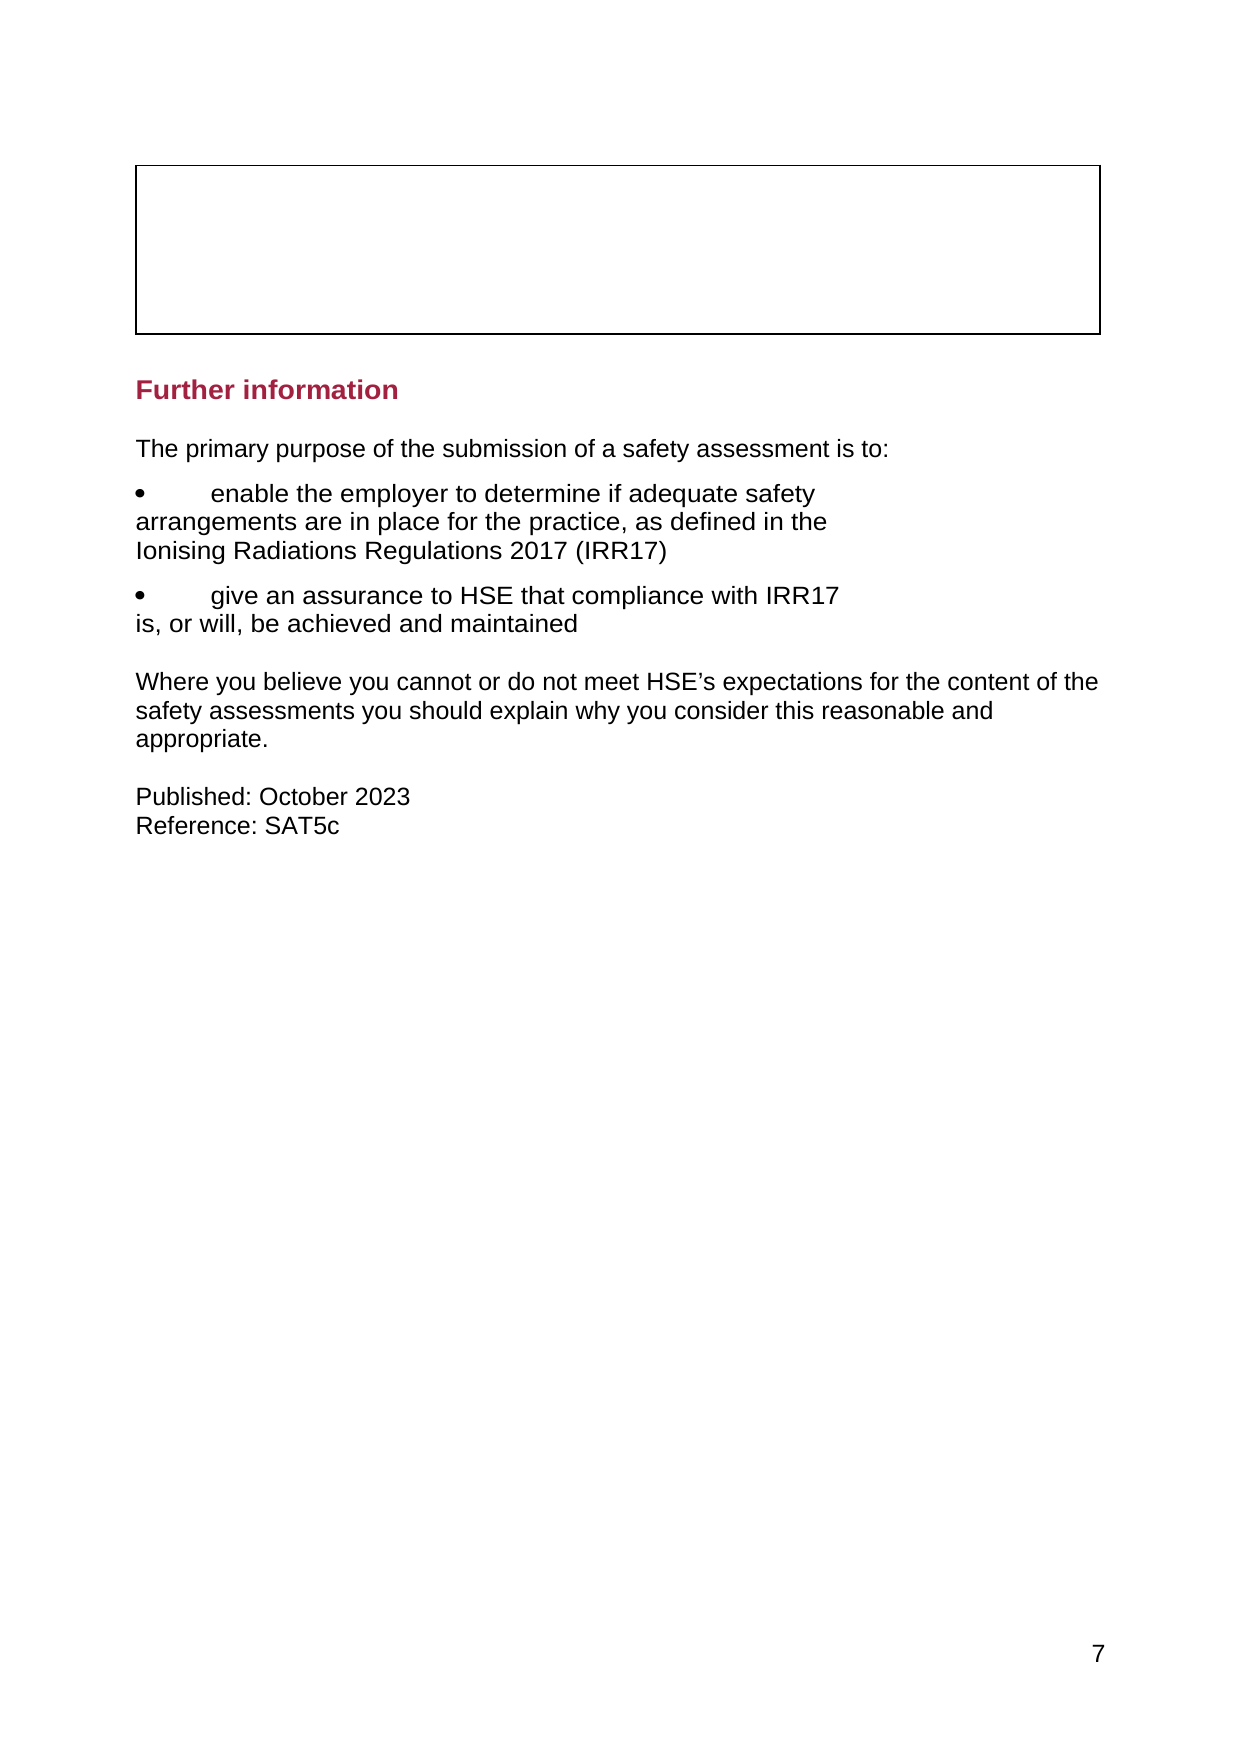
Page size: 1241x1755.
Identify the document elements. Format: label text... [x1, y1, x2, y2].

text Where you believe you cannot or do not meet HSE’s expectations for the content of the safety assessments you should explain why you consider this reasonable and appropriate. [135, 667, 1105, 753]
text Published: October 2023 [135, 782, 1105, 811]
text The primary purpose of the submission of a safety assessment is to: [135, 434, 1105, 463]
text Reference: SAT5c [135, 811, 1105, 839]
list enable the employer to determine if adequate safety arrangements are in place for the practice, as defined in the Ionising Radiations Regulations 2017 (IRR17) [135, 478, 869, 565]
list give an assurance to HSE that compliance with IRR17 is, or will, be achieved and maintained [135, 581, 869, 638]
subtitle Further information [135, 374, 1105, 405]
